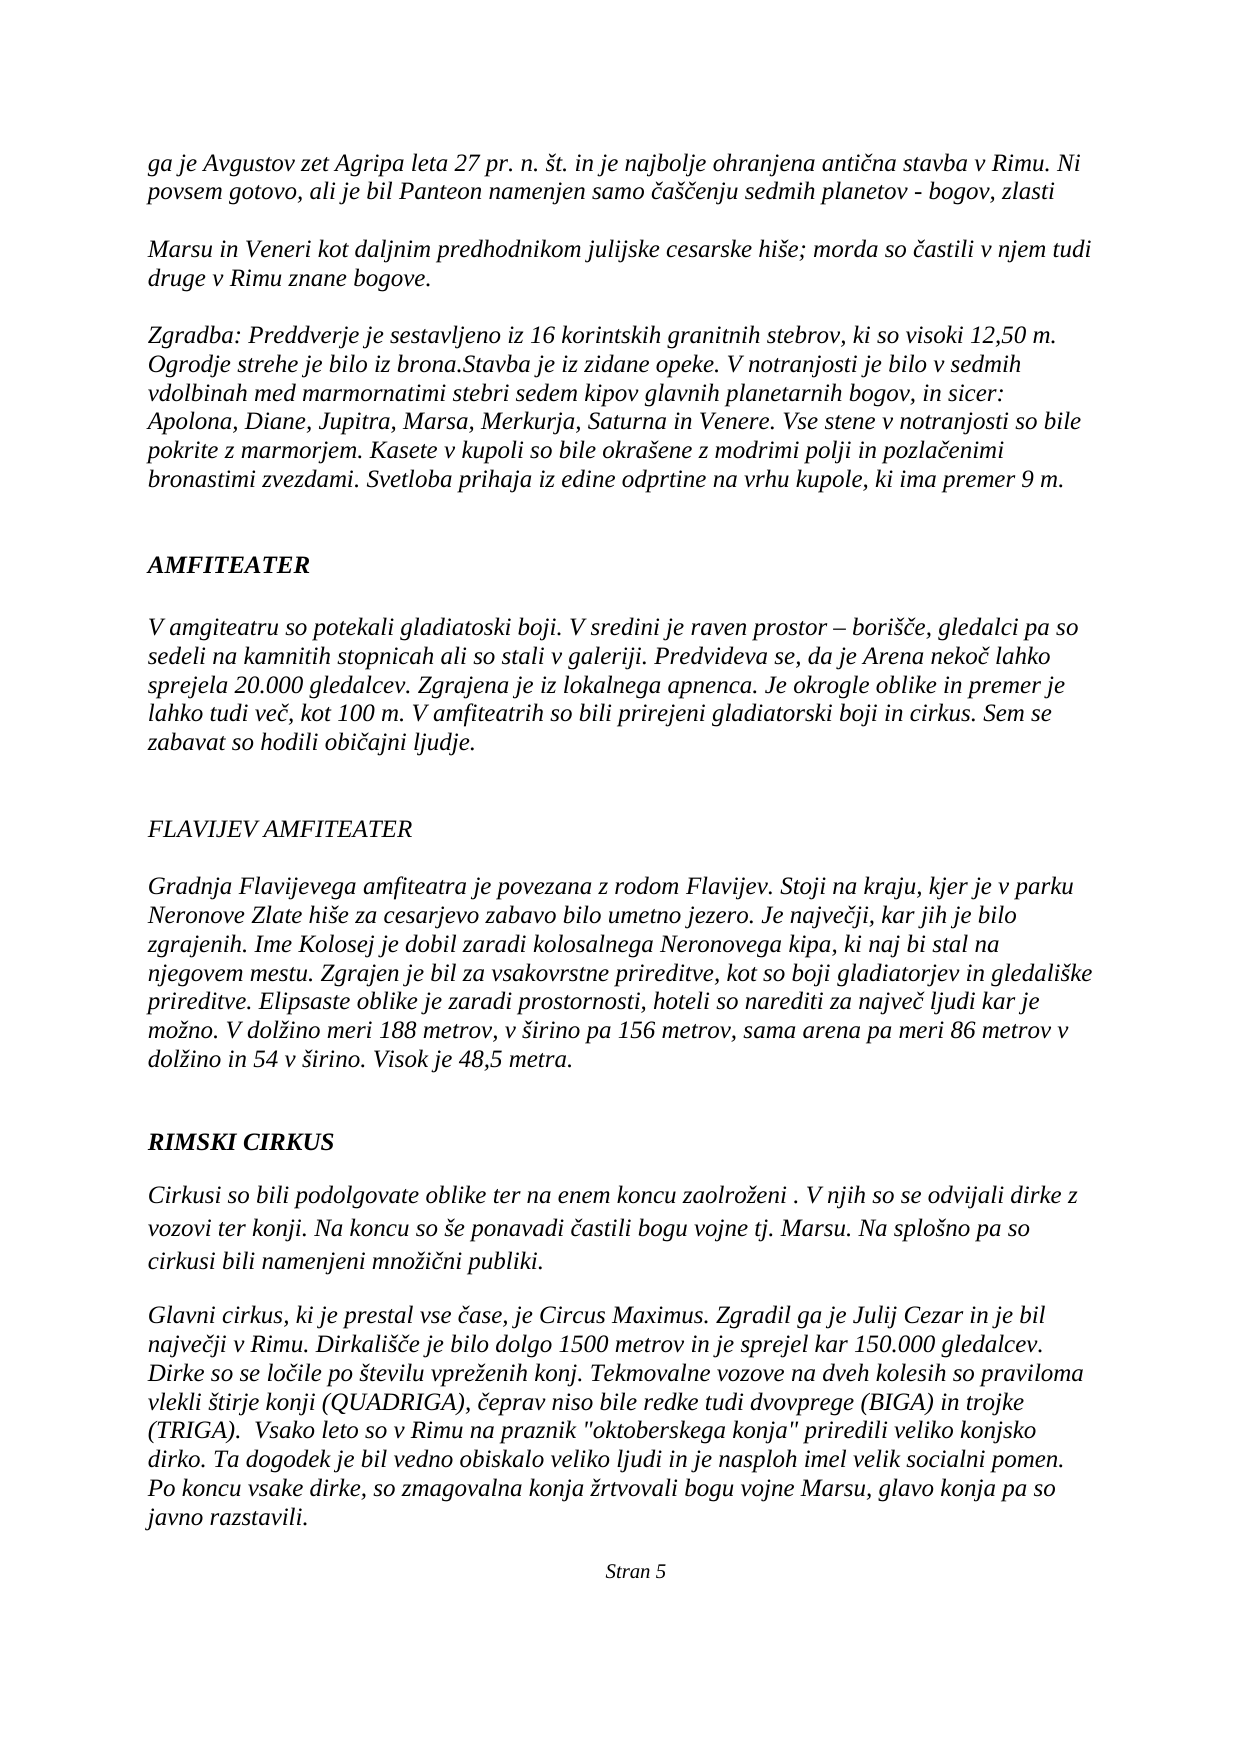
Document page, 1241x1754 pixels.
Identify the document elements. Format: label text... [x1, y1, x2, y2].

text V amgiteatru so potekali gladiatoski boji. V sredini je raven prostor – borišče, gledalci pa so sedeli na kamnitih stopnicah ali so stali v galeriji. Predvideva se, da je Arena nekoč lahko sprejela 20.000 gledalcev. Zgrajena je iz lokalnega apnenca. Je okrogle oblike in premer je lahko tudi več, kot 100 m. V amfiteatrih so bili prirejeni gladiatorski boji in cirkus. Sem se zabavat so hodili običajni ljudje. [148, 612, 1093, 756]
text RIMSKI CIRKUS [148, 1127, 1093, 1155]
text Marsu in Veneri kot daljnim predhodnikom julijske cesarske hiše; morda so častili v njem tudi druge v Rimu znane bogove. [148, 234, 1093, 291]
text Cirkusi so bili podolgovate oblike ter na enem koncu zaolroženi . V njih so se odvijali dirke z vozovi ter konji. Na koncu so še ponavadi častili bogu vojne tj. Marsu. Na splošno pa so cirkusi bili namenjeni množični publiki. [148, 1180, 1093, 1275]
text Gradnja Flavijevega amfiteatra je povezana z rodom Flavijev. Stoji na kraju, kjer je v parku Neronove Zlate hiše za cesarjevo zabavo bilo umetno jezero. Je največji, kar jih je bilo zgrajenih. Ime Kolosej je dobil zaradi kolosalnega Neronovega kipa, ki naj bi stal na njegovem mestu. Zgrajen je bil za vsakovrstne prireditve, kot so boji gladiatorjev in gledališke prireditve. Elipsaste oblike je zaradi prostornosti, hoteli so narediti za največ ljudi kar je možno. V dolžino meri 188 metrov, v širino pa 156 metrov, sama arena pa meri 86 metrov v dolžino in 54 v širino. Visok je 48,5 metra. [148, 871, 1093, 1073]
text AMFITEATER [148, 550, 1093, 579]
text Glavni cirkus, ki je prestal vse čase, je Circus Maximus. Zgradil ga je Julij Cezar in je bil največji v Rimu. Dirkališče je bilo dolgo 1500 metrov in je sprejel kar 150.000 gledalcev. Dirke so se ločile po številu vpreženih konj. Tekmovalne vozove na dveh kolesih so praviloma vlekli štirje konji (QUADRIGA), čeprav niso bile redke tudi dvovprege (BIGA) in trojke (TRIGA). Vsako leto so v Rimu na praznik "oktoberskega konja" priredili veliko konjsko dirko. Ta dogodek je bil vedno obiskalo veliko ljudi in je nasploh imel velik socialni pomen. Po koncu vsake dirke, so zmagovalna konja žrtvovali bogu vojne Marsu, glavo konja pa so javno razstavili. [148, 1300, 1093, 1530]
text povsem gotovo, ali je bil Panteon namenjen samo čaščenju sedmih planetov - bogov, zlasti [148, 176, 1093, 205]
text FLAVIJEV AMFITEATER [148, 814, 1093, 843]
text Stran 5 [148, 1559, 1093, 1583]
text Zgradba: Preddverje je sestavljeno iz 16 korintskih granitnih stebrov, ki so visoki 12,50 m. Ogrodje strehe je bilo iz brona.Stavba je iz zidane opeke. V notranjosti je bilo v sedmih vdolbinah med marmornatimi stebri sedem kipov glavnih planetarnih bogov, in sicer: Apolona, Diane, Jupitra, Marsa, Merkurja, Saturna in Venere. Vse stene v notranjosti so bile pokrite z marmorjem. Kasete v kupoli so bile okrašene z modrimi polji in pozlačenimi bronastimi zvezdami. Svetloba prihaja iz edine odprtine na vrhu kupole, ki ima premer 9 m. [148, 320, 1093, 493]
text ga je Avgustov zet Agripa leta 27 pr. n. št. in je najbolje ohranjena antična stavba v Rimu. Ni [148, 148, 1093, 176]
